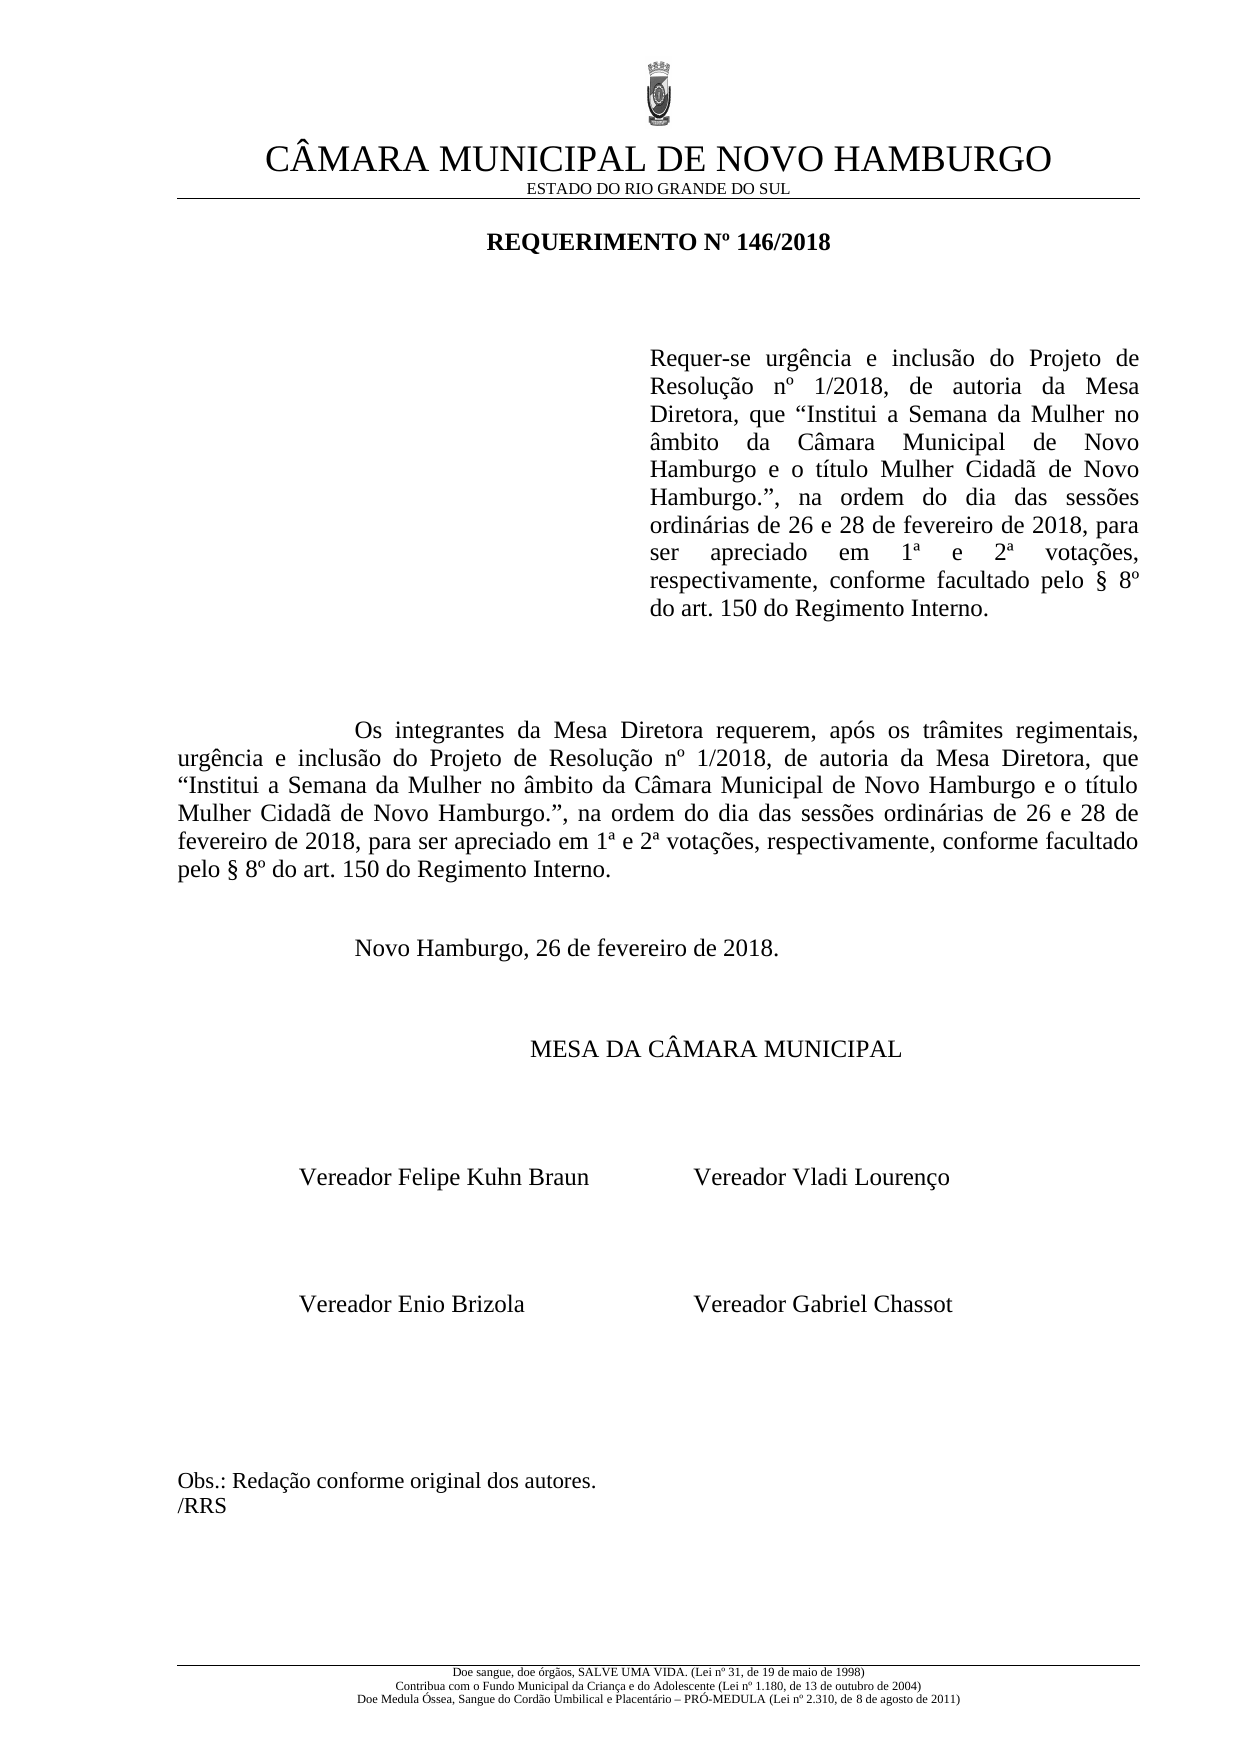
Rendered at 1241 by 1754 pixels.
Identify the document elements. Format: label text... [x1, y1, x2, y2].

table_header MESA DA CÂMARA MUNICIPAL [293, 1029, 1140, 1068]
text Obs.: Redação conforme original dos autores. [177, 1468, 1140, 1493]
text REQUERIMENTO Nº 146/2018 [177, 228, 1140, 256]
table_cell Vereador Gabriel Chassot [688, 1196, 1140, 1324]
text /RRS [177, 1493, 1140, 1519]
table_cell Vereador Enio Brizola [293, 1196, 687, 1324]
table_cell Vereador Felipe Kuhn Braun [293, 1069, 687, 1196]
text Requer-se urgência e inclusão do Projeto de Resolução nº 1/2018, de autoria da Mesa Diretora, que “Institui a Semana da Mulher no âmbito da Câmara Municipal de Novo Hamburgo e o título Mulher Cidadã de Novo Hamburgo.”, na ordem do dia das sessões ordinárias de 26 e 28 de fevereiro de 2018, para ser apreciado em 1ª e 2ª votações, respectivamente, conforme facultado pelo § 8º do art. 150 do Regimento Interno. [649, 344, 1140, 622]
table_cell Vereador Vladi Lourenço [688, 1069, 1140, 1196]
text Os integrantes da Mesa Diretora requerem, após os trâmites regimentais, urgência e inclusão do Projeto de Resolução nº 1/2018, de autoria da Mesa Diretora, que “Institui a Semana da Mulher no âmbito da Câmara Municipal de Novo Hamburgo e o título Mulher Cidadã de Novo Hamburgo.”, na ordem do dia das sessões ordinárias de 26 e 28 de fevereiro de 2018, para ser apreciado em 1ª e 2ª votações, respectivamente, conforme facultado pelo § 8º do art. 150 do Regimento Interno. [177, 716, 1140, 882]
text Novo Hamburgo, 26 de fevereiro de 2018. [177, 934, 1140, 961]
